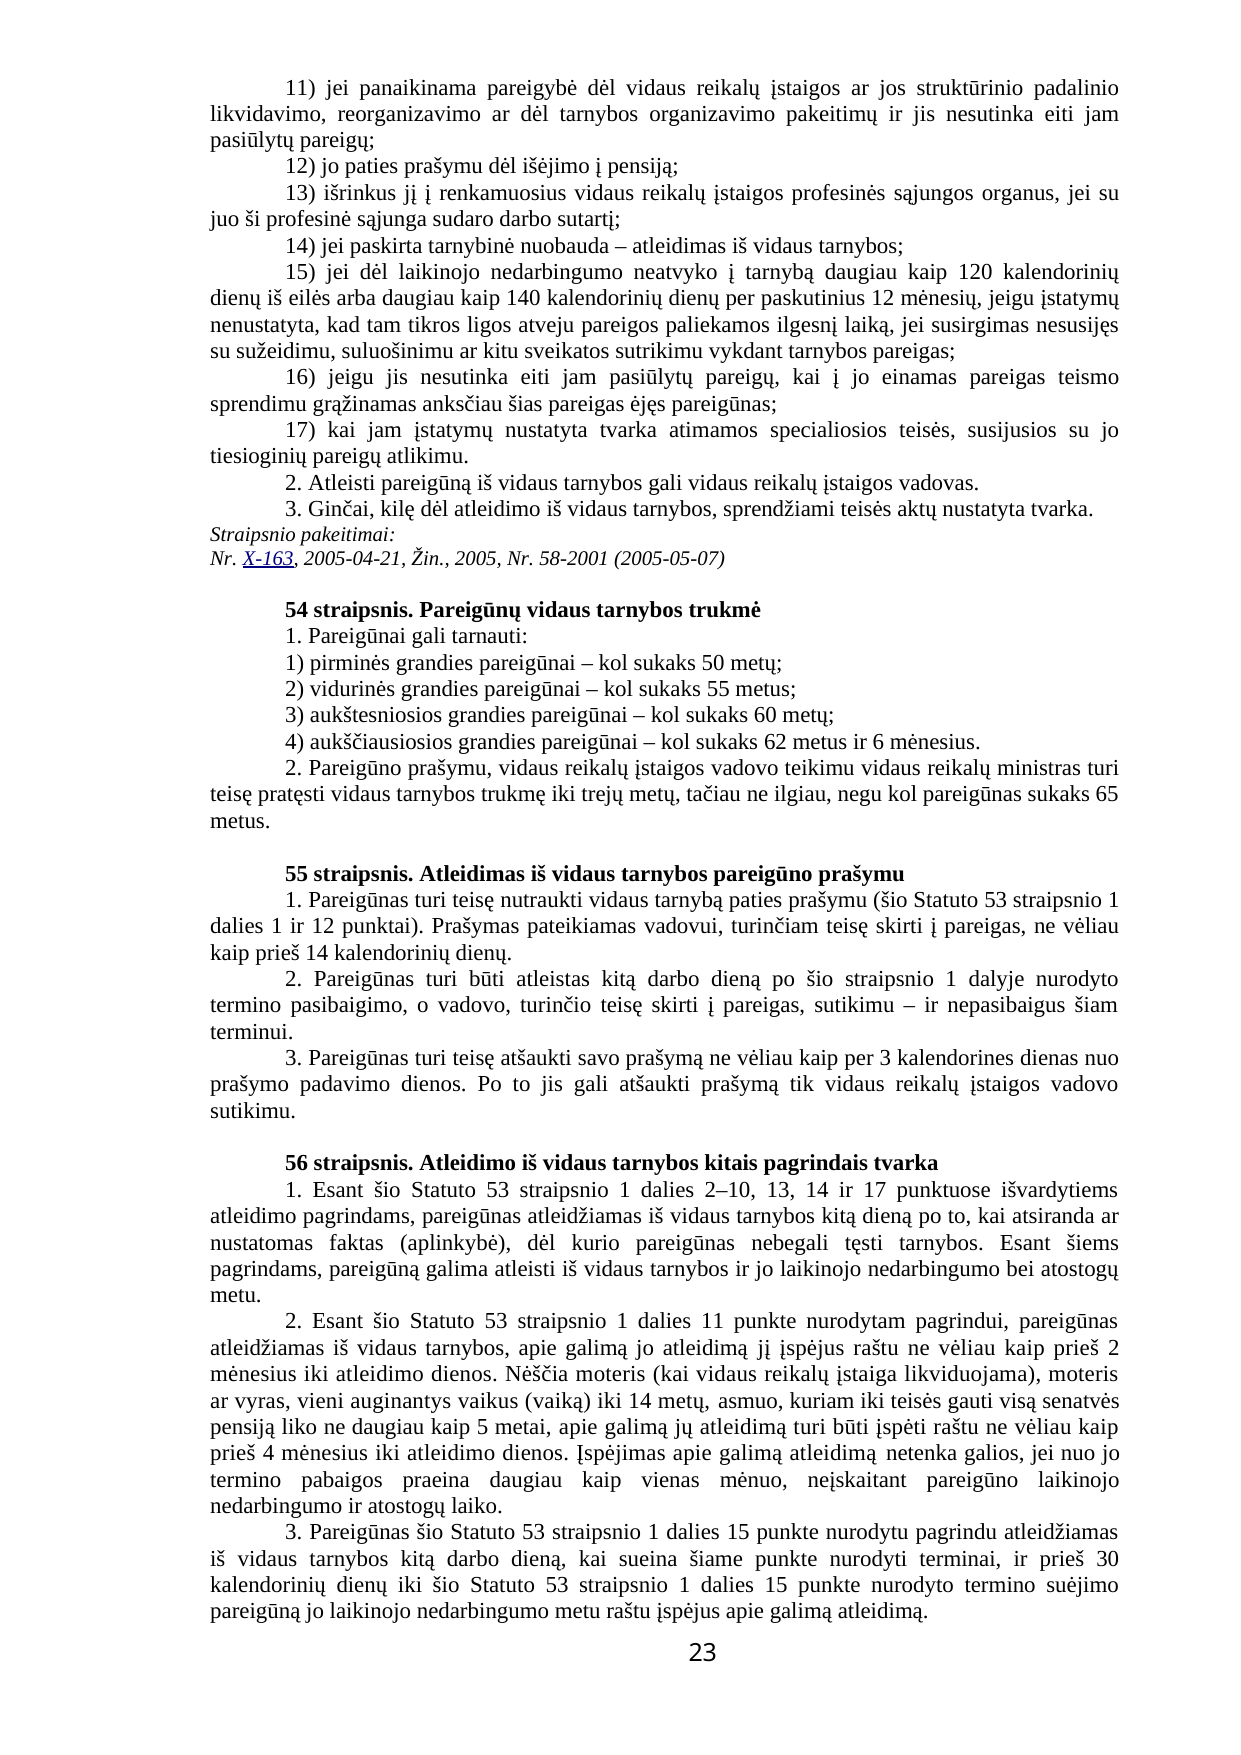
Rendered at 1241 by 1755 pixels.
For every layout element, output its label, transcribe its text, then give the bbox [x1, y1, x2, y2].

text 3. Pareigūnas turi teisę atšaukti savo prašymą ne vėliau kaip per 3 kalendorines dienas nuo prašymo padavimo dienos. Po to jis gali atšaukti prašymą tik vidaus reikalų įstaigos vadovo sutikimu. [210, 1044, 1120, 1123]
text 11) jei panaikinama pareigybė dėl vidaus reikalų įstaigos ar jos struktūrinio padalinio likvidavimo, reorganizavimo ar dėl tarnybos organizavimo pakeitimų ir jis nesutinka eiti jam pasiūlytų pareigų; [210, 73, 1120, 153]
text 3. Ginčai, kilę dėl atleidimo iš vidaus tarnybos, sprendžiami teisės aktų nustatyta tvarka. [210, 495, 1120, 522]
text 2. Pareigūno prašymu, vidaus reikalų įstaigos vadovo teikimu vidaus reikalų ministras turi teisę pratęsti vidaus tarnybos trukmę iki trejų metų, tačiau ne ilgiau, negu kol pareigūnas sukaks 65 metus. [210, 754, 1120, 833]
text 14) jei paskirta tarnybinė nuobauda – atleidimas iš vidaus tarnybos; [210, 232, 1120, 258]
text 17) kai jam įstatymų nustatyta tvarka atimamos specialiosios teisės, susijusios su jo tiesioginių pareigų atlikimu. [210, 416, 1120, 469]
text Straipsnio pakeitimai: [210, 522, 1120, 546]
text 4) aukščiausiosios grandies pareigūnai – kol sukaks 62 metus ir 6 mėnesius. [210, 728, 1120, 754]
text 55 straipsnis. Atleidimas iš vidaus tarnybos pareigūno prašymu [210, 859, 1120, 886]
text 54 straipsnis. Pareigūnų vidaus tarnybos trukmė [210, 596, 1120, 622]
text 2) vidurinės grandies pareigūnai – kol sukaks 55 metus; [210, 675, 1120, 701]
text 3. Pareigūnas šio Statuto 53 straipsnio 1 dalies 15 punkte nurodytu pagrindu atleidžiamas iš vidaus tarnybos kitą darbo dieną, kai sueina šiame punkte nurodyti terminai, ir prieš 30 kalendorinių dienų iki šio Statuto 53 straipsnio 1 dalies 15 punkte nurodyto termino suėjimo pareigūną jo laikinojo nedarbingumo metu raštu įspėjus apie galimą atleidimą. [210, 1518, 1120, 1624]
text Nr. X-163, 2005-04-21, Žin., 2005, Nr. 58-2001 (2005-05-07) [210, 546, 1120, 570]
text 2. Esant šio Statuto 53 straipsnio 1 dalies 11 punkte nurodytam pagrindui, pareigūnas atleidžiamas iš vidaus tarnybos, apie galimą jo atleidimą jį įspėjus raštu ne vėliau kaip prieš 2 mėnesius iki atleidimo dienos. Nėščia moteris (kai vidaus reikalų įstaiga likviduojama), moteris ar vyras, vieni auginantys vaikus (vaiką) iki 14 metų, asmuo, kuriam iki teisės gauti visą senatvės pensiją liko ne daugiau kaip 5 metai, apie galimą jų atleidimą turi būti įspėti raštu ne vėliau kaip prieš 4 mėnesius iki atleidimo dienos. Įspėjimas apie galimą atleidimą netenka galios, jei nuo jo termino pabaigos praeina daugiau kaip vienas mėnuo, neįskaitant pareigūno laikinojo nedarbingumo ir atostogų laiko. [210, 1308, 1120, 1518]
text 16) jeigu jis nesutinka eiti jam pasiūlytų pareigų, kai į jo einamas pareigas teismo sprendimu grąžinamas anksčiau šias pareigas ėjęs pareigūnas; [210, 363, 1120, 416]
text 3) aukštesniosios grandies pareigūnai – kol sukaks 60 metų; [210, 701, 1120, 728]
text 1. Pareigūnai gali tarnauti: [210, 622, 1120, 649]
text 12) jo paties prašymu dėl išėjimo į pensiją; [210, 153, 1120, 179]
text 1) pirminės grandies pareigūnai – kol sukaks 50 metų; [210, 649, 1120, 675]
text 13) išrinkus jį į renkamuosius vidaus reikalų įstaigos profesinės sąjungos organus, jei su juo ši profesinė sąjunga sudaro darbo sutartį; [210, 179, 1120, 232]
text 56 straipsnis. Atleidimo iš vidaus tarnybos kitais pagrindais tvarka [210, 1149, 1120, 1176]
text 15) jei dėl laikinojo nedarbingumo neatvyko į tarnybą daugiau kaip 120 kalendorinių dienų iš eilės arba daugiau kaip 140 kalendorinių dienų per paskutinius 12 mėnesių, jeigu įstatymų nenustatyta, kad tam tikros ligos atveju pareigos paliekamos ilgesnį laiką, jei susirgimas nesusijęs su sužeidimu, suluošinimu ar kitu sveikatos sutrikimu vykdant tarnybos pareigas; [210, 258, 1120, 363]
text 1. Esant šio Statuto 53 straipsnio 1 dalies 2–10, 13, 14 ir 17 punktuose išvardytiems atleidimo pagrindams, pareigūnas atleidžiamas iš vidaus tarnybos kitą dieną po to, kai atsiranda ar nustatomas faktas (aplinkybė), dėl kurio pareigūnas nebegali tęsti tarnybos. Esant šiems pagrindams, pareigūną galima atleisti iš vidaus tarnybos ir jo laikinojo nedarbingumo bei atostogų metu. [210, 1176, 1120, 1308]
text 2. Atleisti pareigūną iš vidaus tarnybos gali vidaus reikalų įstaigos vadovas. [210, 469, 1120, 495]
text 1. Pareigūnas turi teisę nutraukti vidaus tarnybą paties prašymu (šio Statuto 53 straipsnio 1 dalies 1 ir 12 punktai). Prašymas pateikiamas vadovui, turinčiam teisę skirti į pareigas, ne vėliau kaip prieš 14 kalendorinių dienų. [210, 886, 1120, 965]
text 2. Pareigūnas turi būti atleistas kitą darbo dieną po šio straipsnio 1 dalyje nurodyto termino pasibaigimo, o vadovo, turinčio teisę skirti į pareigas, sutikimu – ir nepasibaigus šiam terminui. [210, 965, 1120, 1044]
